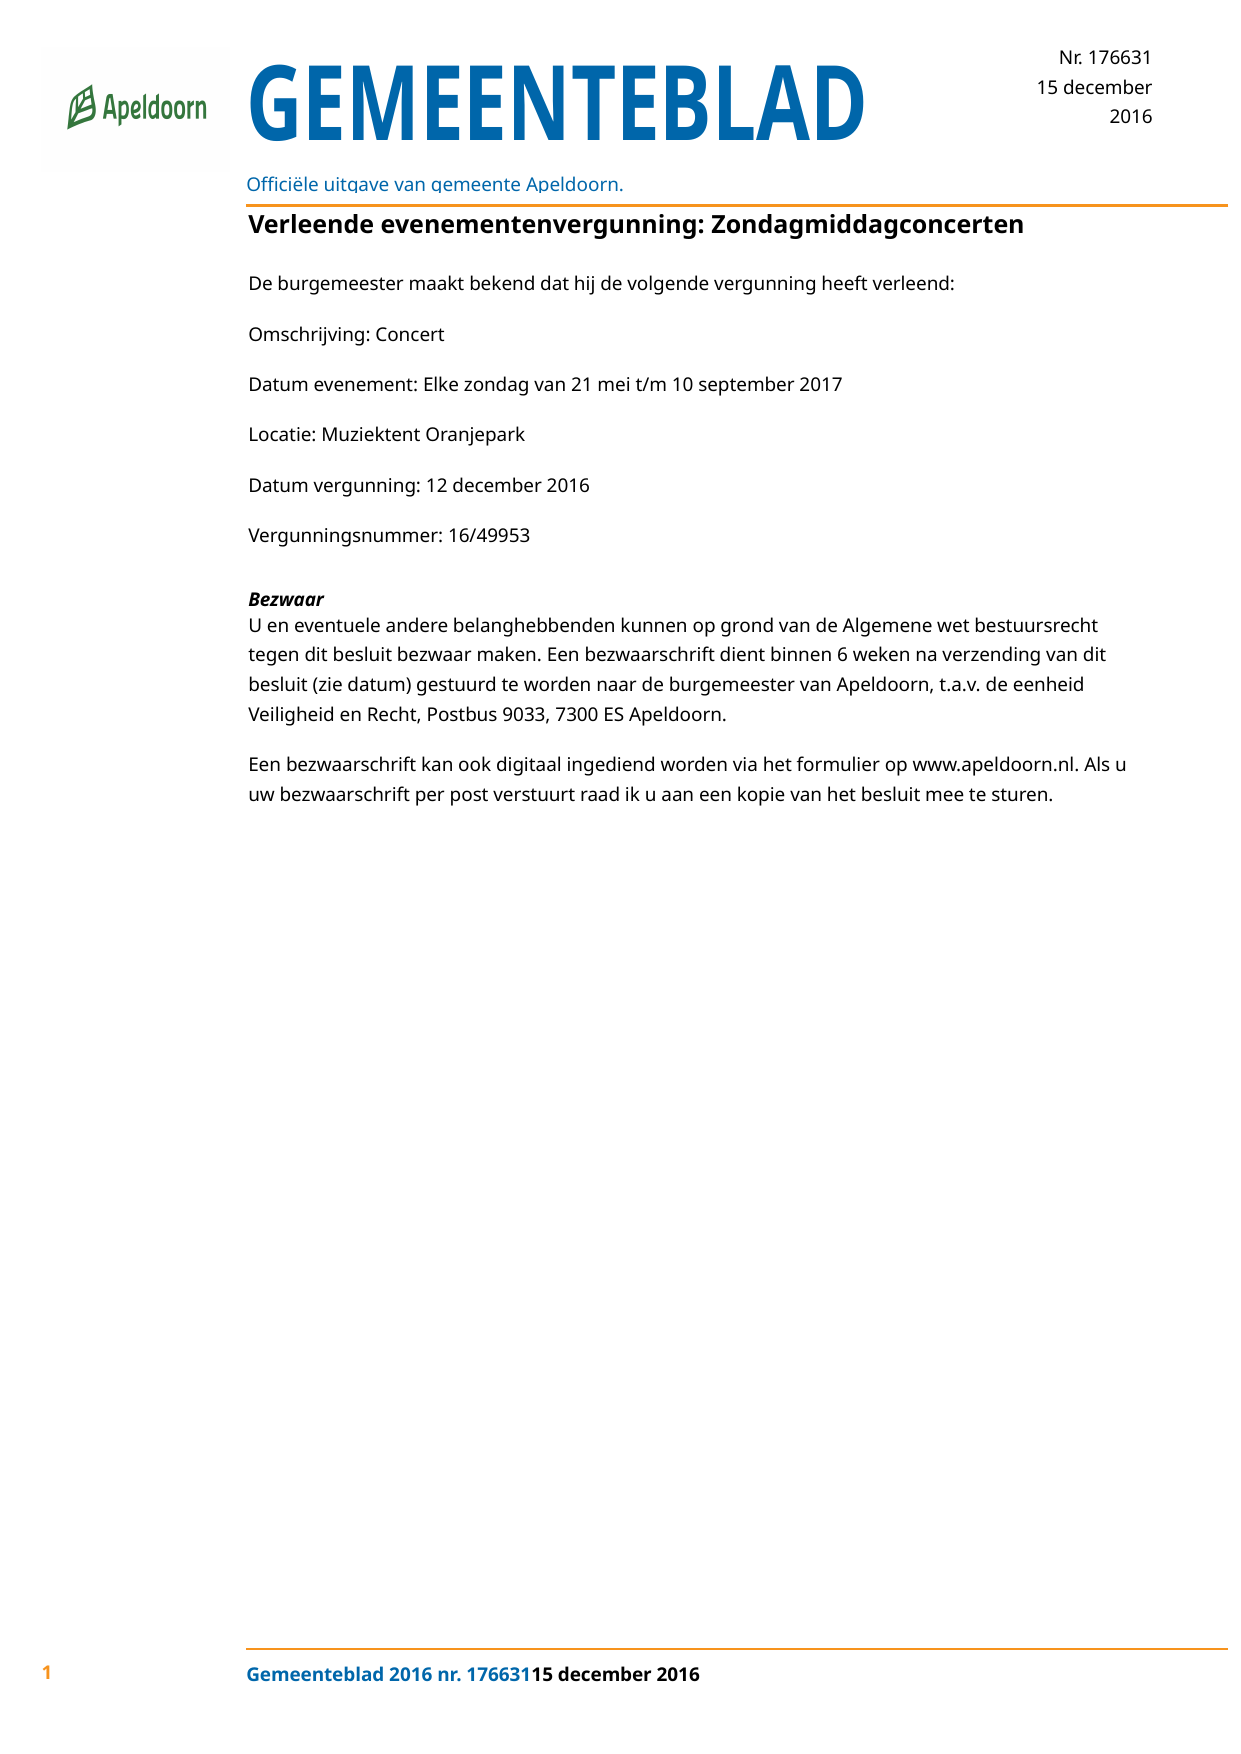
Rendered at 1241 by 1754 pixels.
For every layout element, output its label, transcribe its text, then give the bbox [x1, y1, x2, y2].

picture [41, 47, 231, 172]
text Datum vergunning: 12 december 2016 [248, 472, 1152, 498]
text U en eventuele andere belanghebbenden kunnen op grond van de Algemene wet bestuursrecht tegen dit besluit bezwaar maken. Een bezwaarschrift dient binnen 6 weken na verzending van dit besluit (zie datum) gestuurd te worden naar de burgemeester van Apeldoorn, t.a.v. de eenheid Veiligheid en Recht, Postbus 9033, 7300 ES Apeldoorn. [248, 612, 1152, 727]
text Datum evenement: Elke zondag van 21 mei t/m 10 september 2017 [248, 371, 1152, 397]
text Bezwaar [248, 586, 1152, 612]
text Verleende evenementenvergunning: Zondagmiddagconcerten [248, 207, 1152, 241]
text Locatie: Muziektent Oranjepark [248, 422, 1152, 447]
text Een bezwaarschrift kan ook digitaal ingediend worden via het formulier op www.apeldoorn.nl. Als u uw bezwaarschrift per post verstuurt raad ik u aan een kopie van het besluit mee te sturen. [248, 751, 1152, 807]
text Omschrijving: Concert [248, 321, 1152, 346]
text Vergunningsnummer: 16/49953 [248, 522, 1152, 548]
text De burgemeester maakt bekend dat hij de volgende vergunning heeft verleend: [248, 270, 1152, 296]
